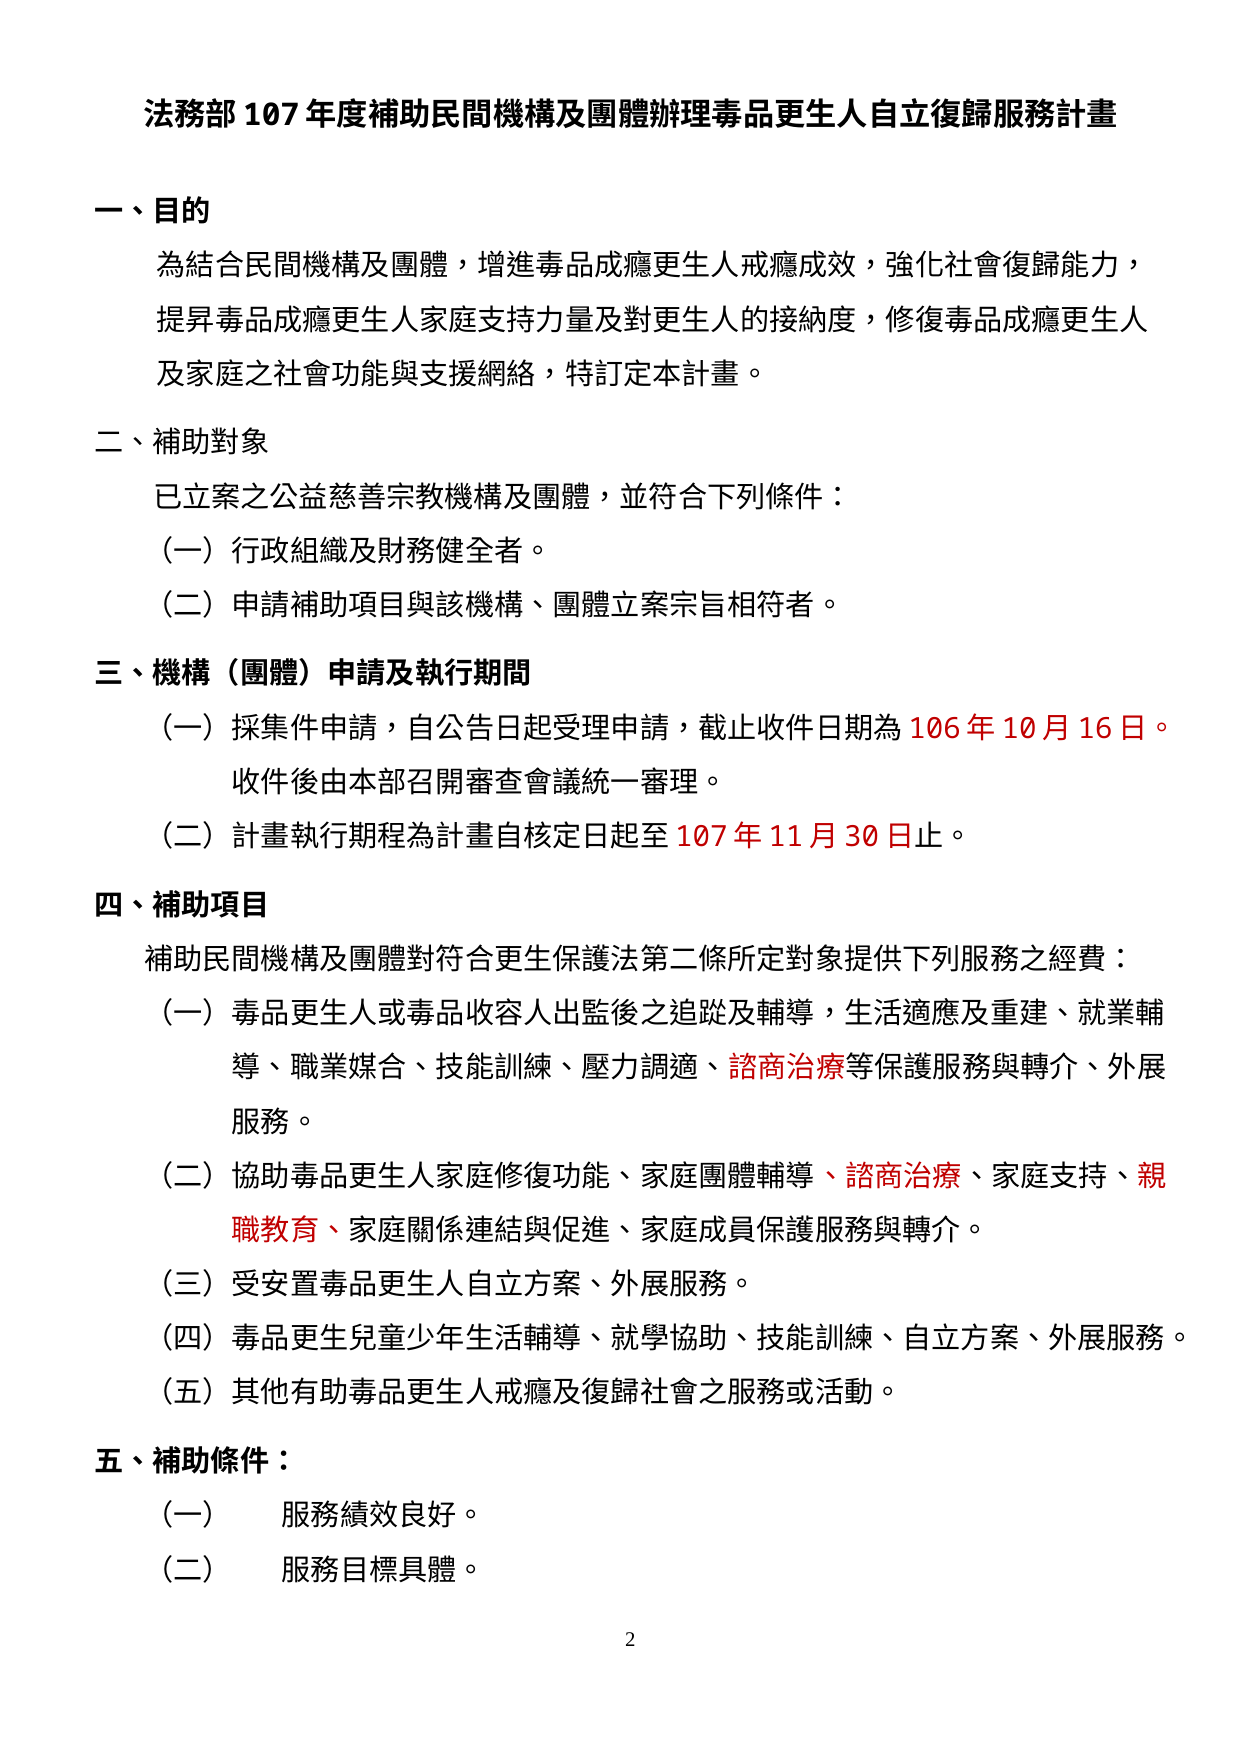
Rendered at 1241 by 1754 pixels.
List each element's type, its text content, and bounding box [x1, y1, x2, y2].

text 四、補助項目 [94, 870, 1167, 926]
text （二） 服務目標具體。 [144, 1537, 1167, 1591]
text 三、機構（團體）申請及執行期間 [94, 639, 1167, 695]
text （一）行政組織及財務健全者。 [144, 518, 1167, 572]
text （一） 服務績效良好。 [144, 1482, 1167, 1537]
text 為結合民間機構及團體，增進毒品成癮更生人戒癮成效，強化社會復歸能力，提昇毒品成癮更生人家庭支持力量及對更生人的接納度，修復毒品成癮更生人及家庭之社會功能與支援網絡，特訂定本計畫。 [156, 232, 1167, 395]
text 二、補助對象 [94, 407, 1167, 464]
text （一）毒品更生人或毒品收容人出監後之追踨及輔導，生活適應及重建、就業輔導、職業媒合、技能訓練、壓力調適、諮商治療等保護服務與轉介、外展服務。 [144, 980, 1167, 1143]
text 已立案之公益慈善宗教機構及團體，並符合下列條件： [152, 464, 1167, 518]
text 補助民間機構及團體對符合更生保護法第二條所定對象提供下列服務之經費： [144, 926, 1167, 980]
text 五、補助條件： [94, 1426, 1167, 1482]
text （五）其他有助毒品更生人戒癮及復歸社會之服務或活動。 [144, 1359, 1167, 1414]
text 法務部107年度補助民間機構及團體辦理毒品更生人自立復歸服務計畫 [94, 89, 1167, 134]
text （三）受安置毒品更生人自立方案、外展服務。 [144, 1251, 1167, 1305]
text 一、目的 [94, 176, 1167, 232]
text （四）毒品更生兒童少年生活輔導、就學協助、技能訓練、自立方案、外展服務。 [144, 1305, 1167, 1359]
text （二）申請補助項目與該機構、團體立案宗旨相符者。 [144, 572, 1167, 626]
text （二）計畫執行期程為計畫自核定日起至107年11月30日止。 [144, 803, 1167, 857]
text （二）協助毒品更生人家庭修復功能、家庭團體輔導、諮商治療、家庭支持、親職教育、家庭關係連結與促進、家庭成員保護服務與轉介。 [144, 1143, 1167, 1251]
text （一）採集件申請，自公告日起受理申請，截止收件日期為106年10月16日。收件後由本部召開審查會議統一審理。 [144, 695, 1167, 803]
